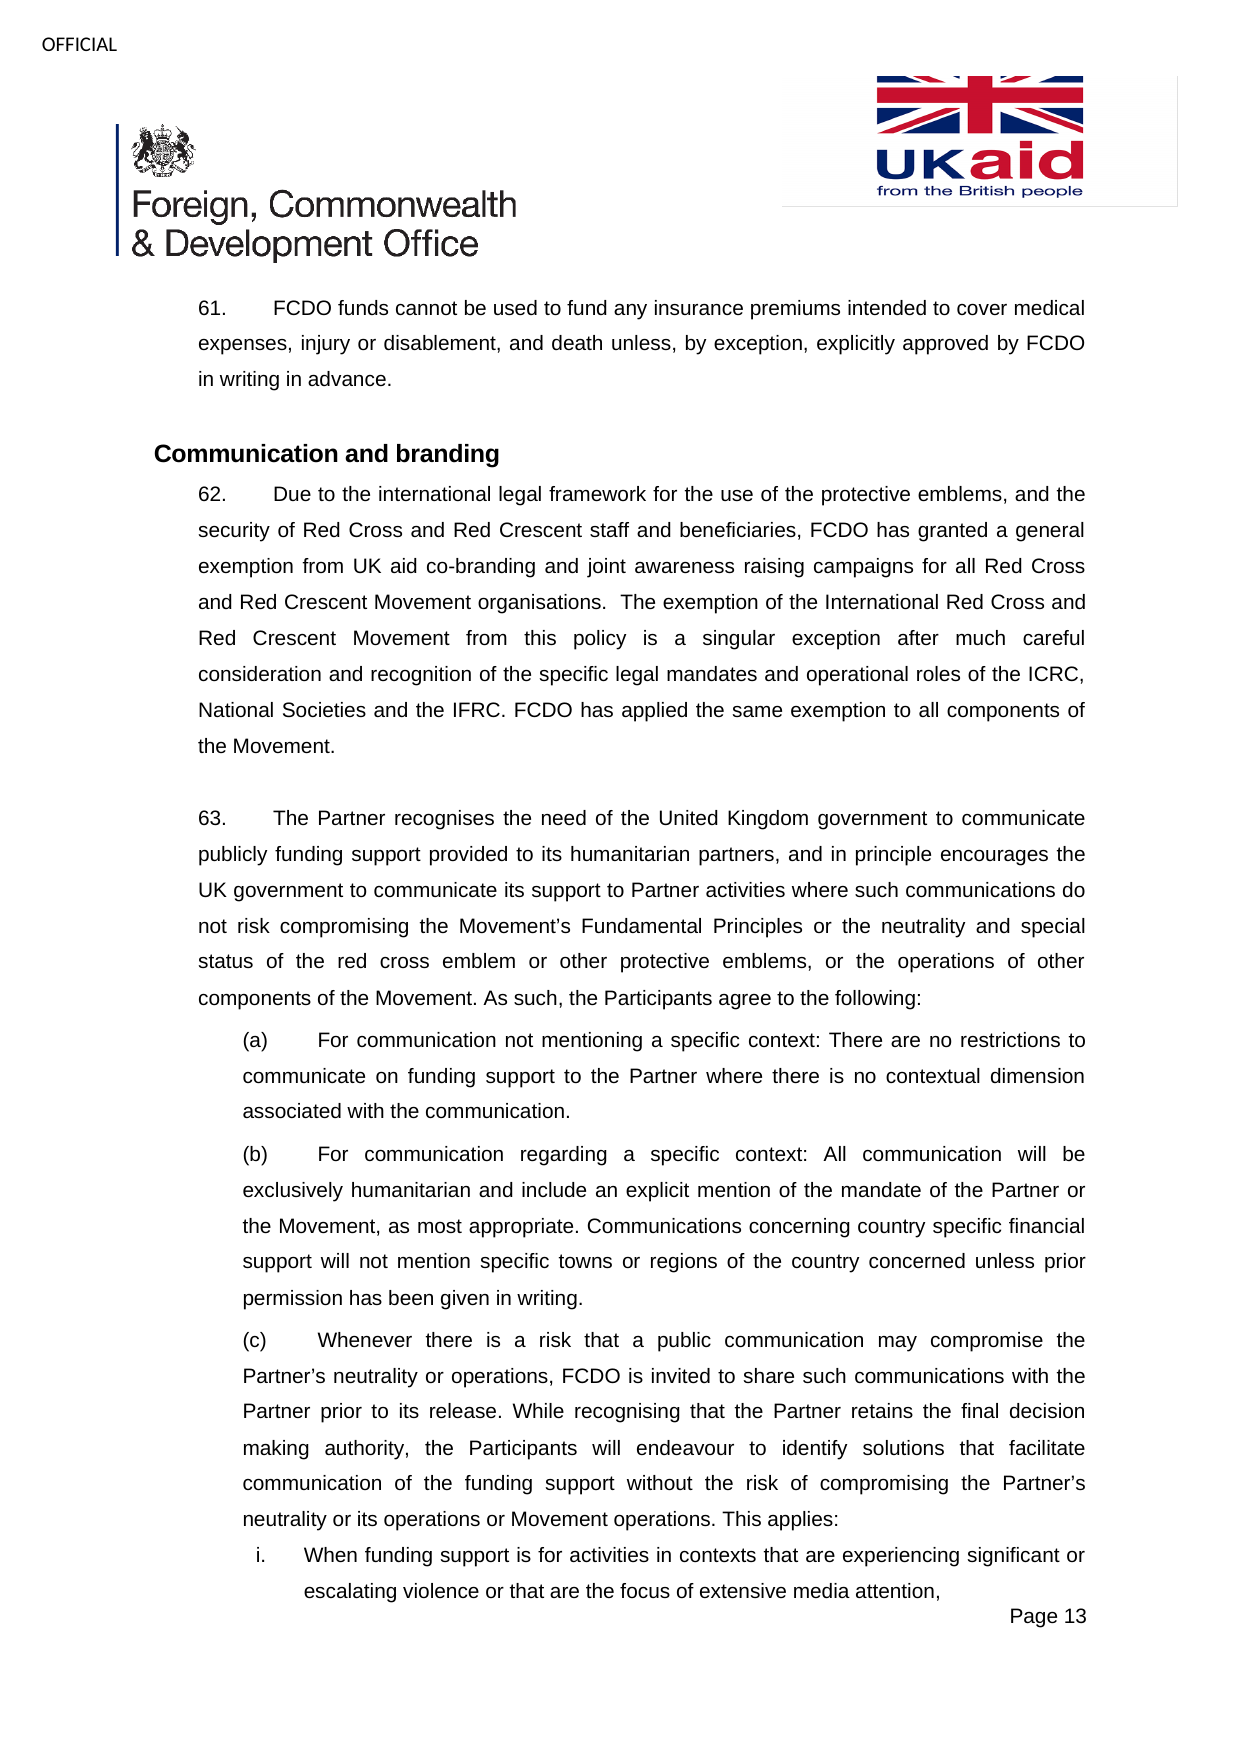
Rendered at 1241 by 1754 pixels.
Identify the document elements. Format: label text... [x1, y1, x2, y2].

list The Partner recognises the need of the United Kingdom government to communicate publicly funding support provided to its humanitarian partners, and in principle encourages the UK government to communicate its support to Partner activities where such communications do not risk compromising the Movement’s Fundamental Principles or the neutrality and special status of the red cross emblem or other protective emblems, or the operations of other components of the Movement. As such, the Participants agree to the following: [198, 806, 1087, 1009]
list For communication not mentioning a specific context: There are no restrictions to communicate on funding support to the Partner where there is no contextual dimension associated with the communication. [242, 1027, 1087, 1123]
list Due to the international legal framework for the use of the protective emblems, and the security of Red Cross and Red Crescent staff and beneficiaries, FCDO has granted a general exemption from UK aid co-branding and joint awareness raising campaigns for all Red Cross and Red Crescent Movement organisations. The exemption of the International Red Cross and Red Crescent Movement from this policy is a singular exception after much careful consideration and recognition of the specific legal mandates and operational roles of the ICRC, National Societies and the IFRC. FCDO has applied the same exemption to all components of the Movement. [198, 482, 1087, 758]
list FCDO funds cannot be used to fund any insurance premiums intended to cover medical expenses, injury or disablement, and death unless, by exception, explicitly approved by FCDO in writing in advance. [198, 295, 1087, 391]
list For communication regarding a specific context: All communication will be exclusively humanitarian and include an explicit mention of the mandate of the Partner or the Movement, as most appropriate. Communications concerning country specific financial support will not mention specific towns or regions of the country concerned unless prior permission has been given in writing. [242, 1142, 1087, 1309]
list Whenever there is a risk that a public communication may compromise the Partner’s neutrality or operations, FCDO is invited to share such communications with the Partner prior to its release. While recognising that the Partner retains the final decision making authority, the Participants will endeavour to identify solutions that facilitate communication of the funding support without the risk of compromising the Partner’s neutrality or its operations or Movement operations. This applies: [242, 1327, 1087, 1531]
text Communication and branding [153, 439, 1087, 468]
list When funding support is for activities in contexts that are experiencing significant or escalating violence or that are the focus of extensive media attention, [266, 1543, 1087, 1603]
